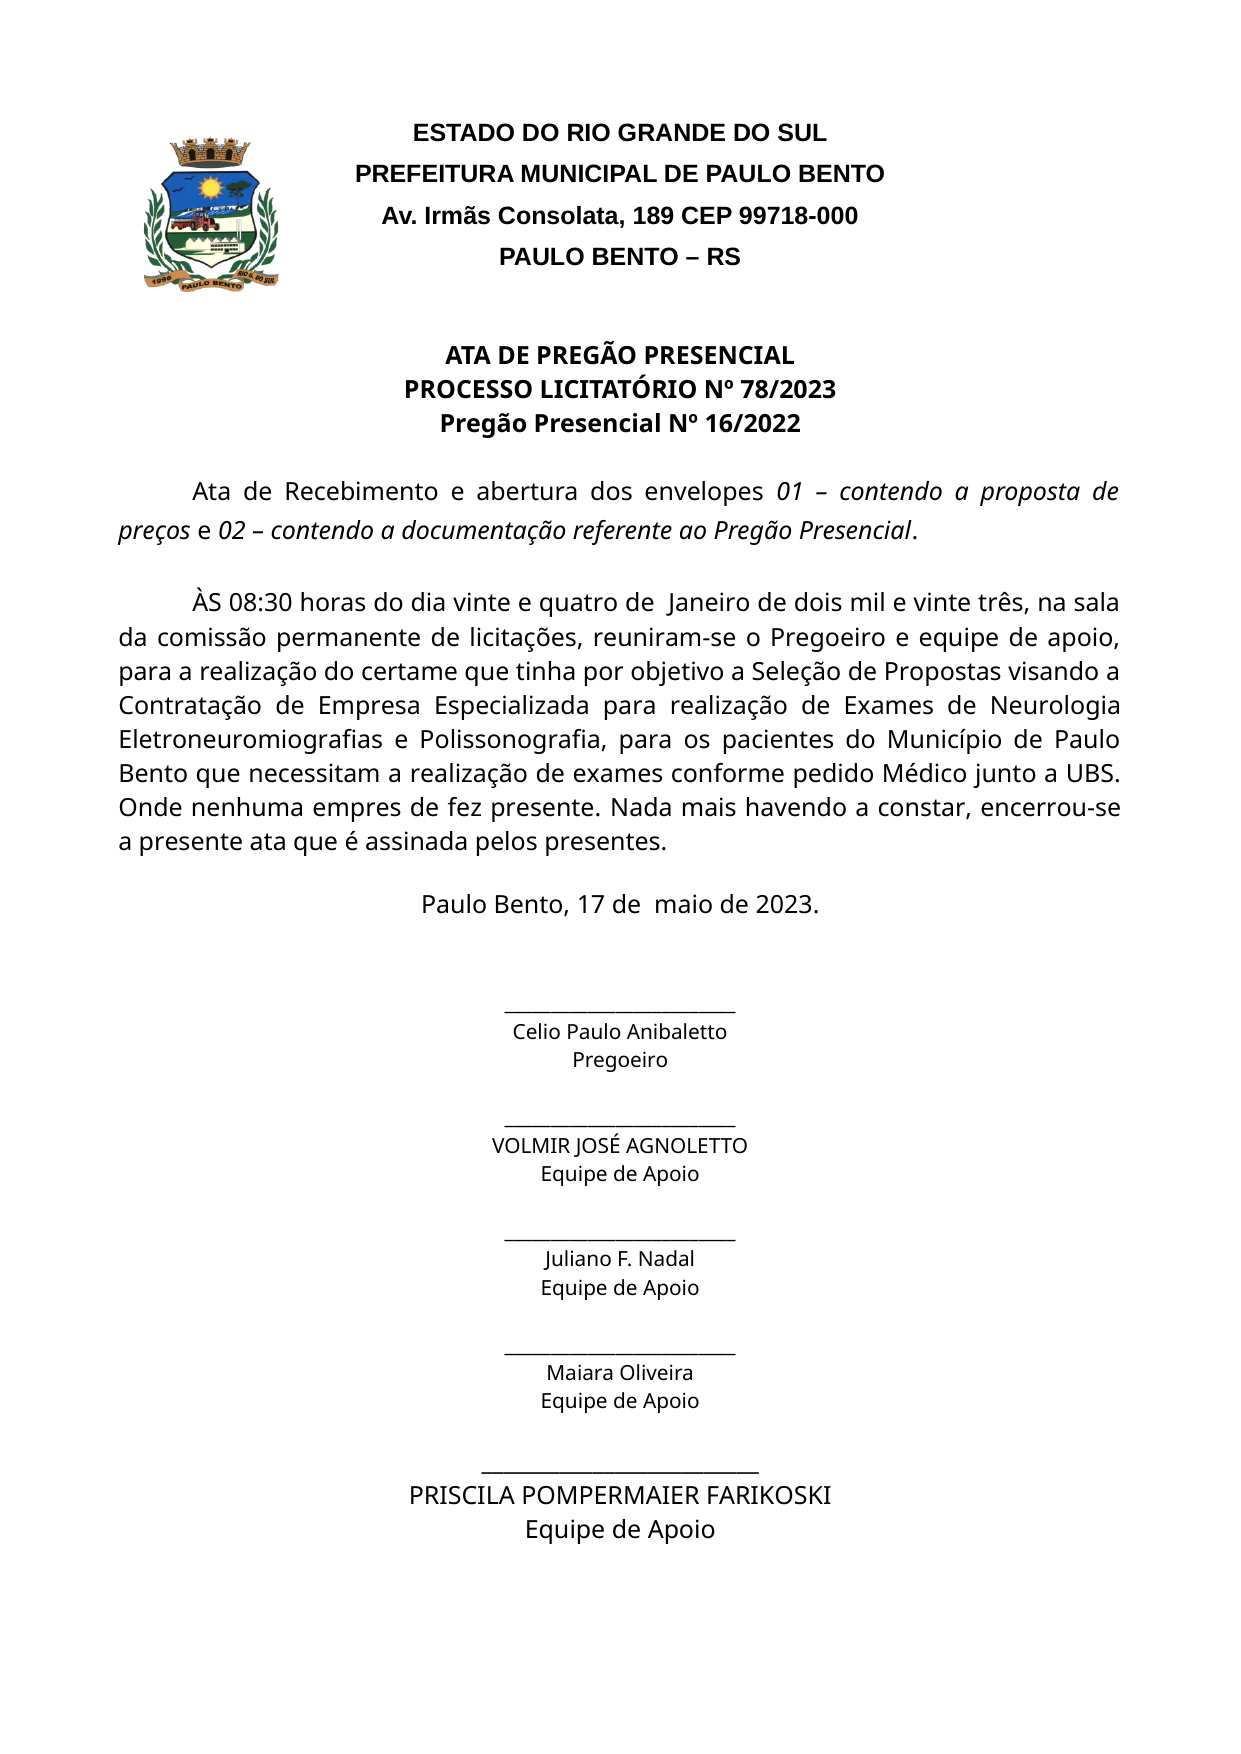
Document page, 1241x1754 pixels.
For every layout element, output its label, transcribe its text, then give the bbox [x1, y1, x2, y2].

text ÀS 08:30 horas do dia vinte e quatro de Janeiro de dois mil e vinte três, na sala da comissão permanente de licitações, reuniram-se o Pregoeiro e equipe de apoio, para a realização do certame que tinha por objetivo a Seleção de Propostas visando a Contratação de Empresa Especializada para realização de Exames de Neurologia Eletroneuromiografias e Polissonografia, para os pacientes do Município de Paulo Bento que necessitam a realização de exames conforme pedido Médico junto a UBS. Onde nenhuma empres de fez presente. Nada mais havendo a constar, encerrou-se a presente ata que é assinada pelos presentes. [118, 585, 1122, 858]
text _________________________ PRISCILA POMPERMAIER FARIKOSKI Equipe de Apoio [118, 1444, 1122, 1609]
text ATA DE PREGÃO PRESENCIAL [118, 337, 1122, 372]
text PROCESSO LICITATÓRIO Nº 78/2023 [118, 372, 1122, 406]
text Ata de Recebimento e abertura dos envelopes 01 – contendo a proposta de preços e 02 – contendo a documentação referente ao Pregão Presencial. [118, 474, 1122, 547]
text _________________________ Celio Paulo Anibaletto Pregoeiro _________________________ VOLMIR JOSÉ AGNOLETTO Equipe de Apoio [118, 988, 1122, 1216]
text _________________________ Juliano F. Nadal Equipe de Apoio [118, 1216, 1122, 1301]
text Pregão Presencial Nº 16/2022 [118, 406, 1122, 440]
picture [143, 136, 279, 292]
text _________________________ Maiara Oliveira Equipe de Apoio [118, 1330, 1122, 1415]
text Paulo Bento, 17 de maio de 2023. [118, 886, 1122, 920]
